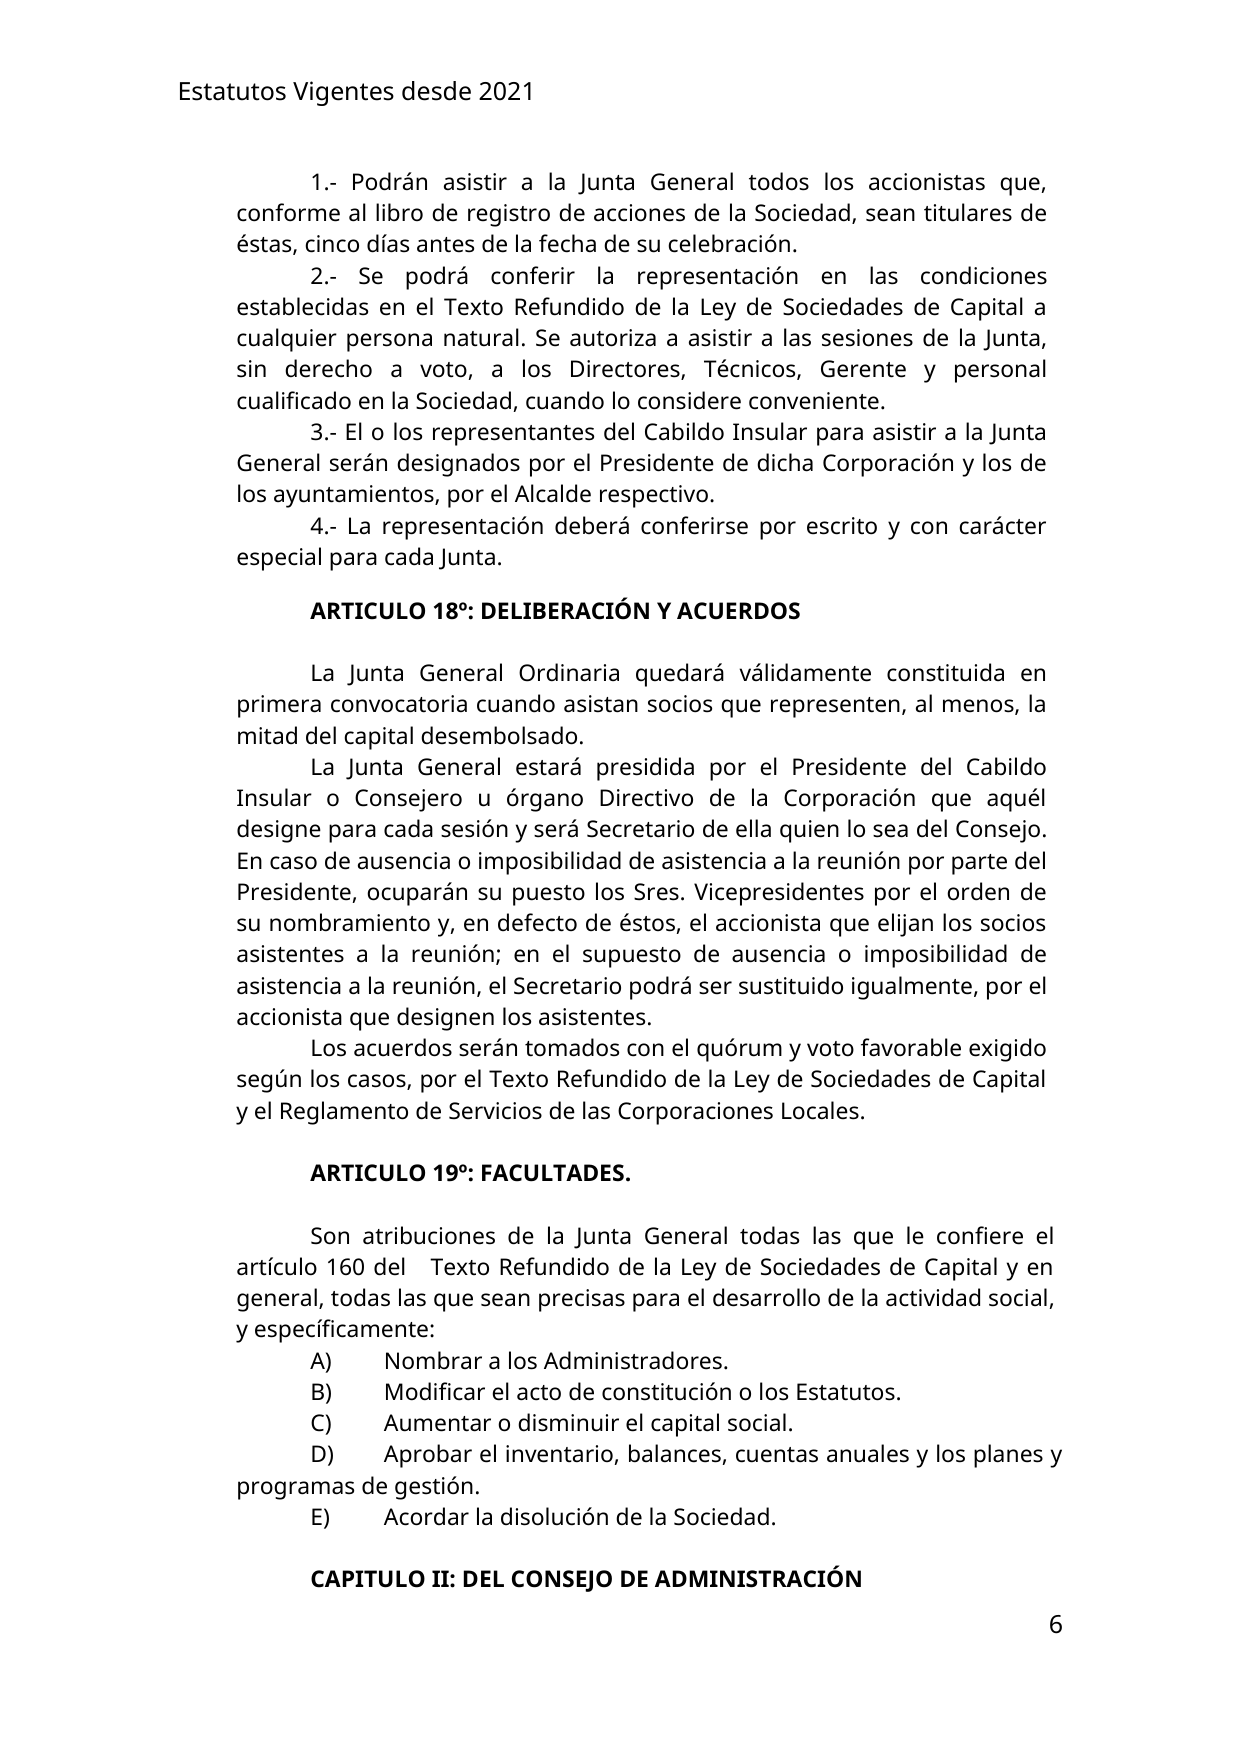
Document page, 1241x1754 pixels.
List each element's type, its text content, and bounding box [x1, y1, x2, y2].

text Son atribuciones de la Junta General todas las que le confiere el artículo 160 del Texto Refundido de la Ley de Sociedades de Capital y en general, todas las que sean precisas para el desarrollo de la actividad social, y específicamente: [236, 1219, 1056, 1344]
subtitle ARTICULO 19º: FACULTADES. [236, 1157, 1063, 1188]
list Modificar el acto de constitución o los Estatutos. [236, 1376, 1063, 1407]
text 1.- Podrán asistir a la Junta General todos los accionistas que, conforme al libro de registro de acciones de la Sociedad, sean titulares de éstas, cinco días antes de la fecha de su celebración. [236, 166, 1048, 259]
text 2.- Se podrá conferir la representación en las condiciones establecidas en el Texto Refundido de la Ley de Sociedades de Capital a cualquier persona natural. Se autoriza a asistir a las sesiones de la Junta, sin derecho a voto, a los Directores, Técnicos, Gerente y personal cualificado en la Sociedad, cuando lo considere conveniente. [236, 259, 1048, 416]
text 4.- La representación deberá conferirse por escrito y con carácter especial para cada Junta. [236, 509, 1048, 572]
text Los acuerdos serán tomados con el quórum y voto favorable exigido según los casos, por el Texto Refundido de la Ley de Sociedades de Capital y el Reglamento de Servicios de las Corporaciones Locales. [236, 1032, 1048, 1126]
text La Junta General estará presidida por el Presidente del Cabildo Insular o Consejero u órgano Directivo de la Corporación que aquél designe para cada sesión y será Secretario de ella quien lo sea del Consejo. En caso de ausencia o imposibilidad de asistencia a la reunión por parte del Presidente, ocuparán su puesto los Sres. Vicepresidentes por el orden de su nombramiento y, en defecto de éstos, el accionista que elijan los socios asistentes a la reunión; en el supuesto de ausencia o imposibilidad de asistencia a la reunión, el Secretario podrá ser sustituido igualmente, por el accionista que designen los asistentes. [236, 751, 1048, 1032]
subtitle CAPITULO II: DEL CONSEJO DE ADMINISTRACIÓN [236, 1563, 1063, 1594]
subtitle ARTICULO 18º: DELIBERACIÓN Y ACUERDOS [236, 594, 1063, 626]
list Acordar la disolución de la Sociedad. [236, 1501, 1063, 1532]
list Nombrar a los Administradores. [236, 1344, 1063, 1376]
text La Junta General Ordinaria quedará válidamente constituida en primera convocatoria cuando asistan socios que representen, al menos, la mitad del capital desembolsado. [236, 657, 1048, 751]
text 3.- El o los representantes del Cabildo Insular para asistir a la Junta General serán designados por el Presidente de dicha Corporación y los de los ayuntamientos, por el Alcalde respectivo. [236, 416, 1048, 509]
list Aumentar o disminuir el capital social. [236, 1407, 1063, 1438]
list Aprobar el inventario, balances, cuentas anuales y los planes y programas de gestión. [236, 1438, 1063, 1501]
